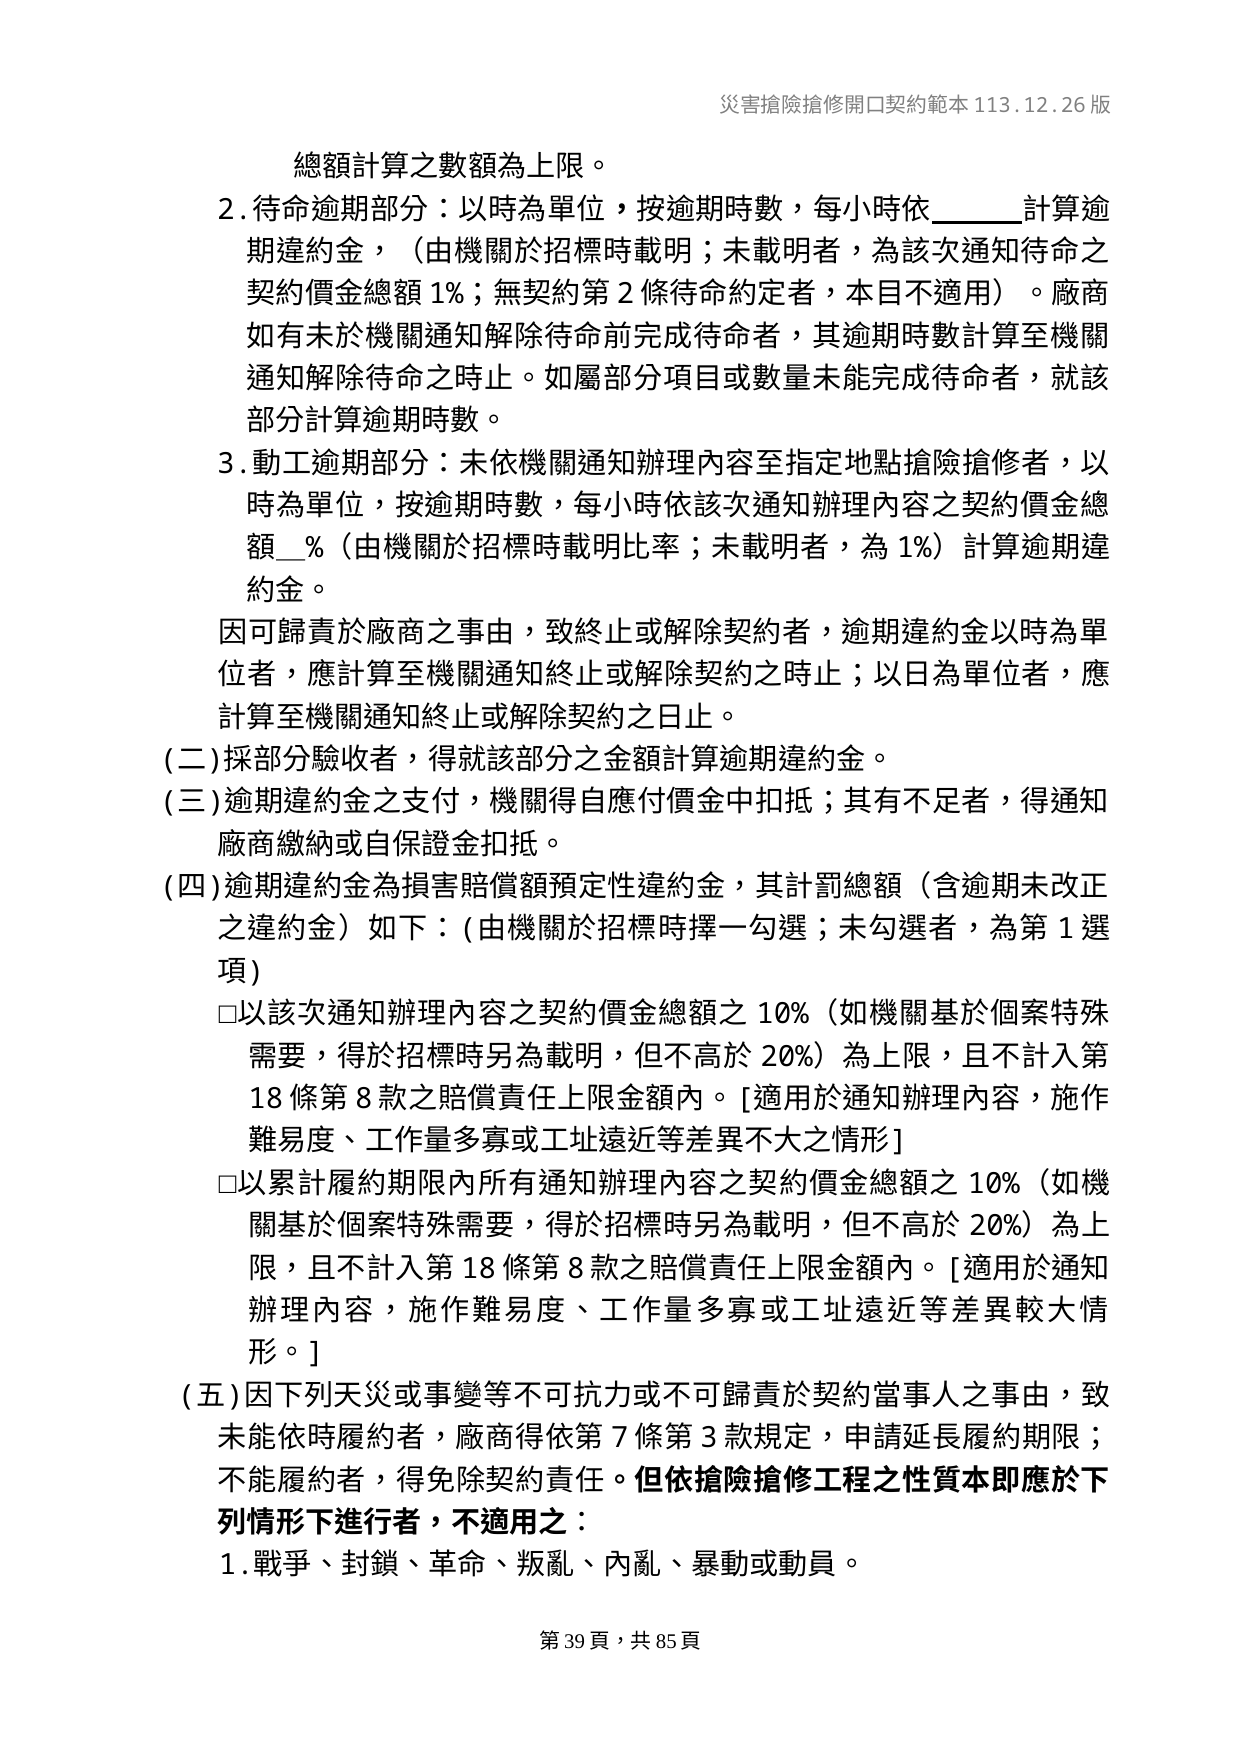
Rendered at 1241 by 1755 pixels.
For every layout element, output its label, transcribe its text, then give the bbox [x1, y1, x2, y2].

text 2.待命逾期部分：以時為單位，按逾期時數，每小時依 計算逾期違約金，（由機關於招標時載明；未載明者，為該次通知待命之契約價金總額1%；無契約第2條待命約定者，本目不適用）。廠商如有未於機關通知解除待命前完成待命者，其逾期時數計算至機關通知解除待命之時止。如屬部分項目或數量未能完成待命者，就該部分計算逾期時數。 [217, 185, 1110, 439]
text (五)因下列天災或事變等不可抗力或不可歸責於契約當事人之事由，致未能依時履約者，廠商得依第7條第3款規定，申請延長履約期限；不能履約者，得免除契約責任。但依搶險搶修工程之性質本即應於下列情形下進行者，不適用之： [159, 1371, 1110, 1541]
text 1.戰爭、封鎖、革命、叛亂、內亂、暴動或動員。 [218, 1541, 1110, 1583]
text 因可歸責於廠商之事由，致終止或解除契約者，逾期違約金以時為單位者，應計算至機關通知終止或解除契約之時止；以日為單位者，應計算至機關通知終止或解除契約之日止。 [217, 609, 1110, 736]
text □以累計履約期限內所有通知辦理內容之契約價金總額之10%（如機關基於個案特殊需要，得於招標時另為載明，但不高於20%）為上限，且不計入第18條第8款之賠償責任上限金額內。[適用於通知辦理內容，施作難易度、工作量多寡或工址遠近等差異較大情形。] [218, 1159, 1110, 1371]
text (三)逾期違約金之支付，機關得自應付價金中扣抵；其有不足者，得通知廠商繳納或自保證金扣抵。 [159, 778, 1110, 863]
text (四)逾期違約金為損害賠償額預定性違約金，其計罰總額（含逾期未改正之違約金）如下：(由機關於招標時擇一勾選；未勾選者，為第1選項) [159, 863, 1110, 990]
text (二)採部分驗收者，得就該部分之金額計算逾期違約金。 [159, 736, 1110, 778]
text (3)未完成履約/初驗或驗收有瑕疵之部分不影響其他已完成且無瑕疵部分之使用者（不以機關已有使用事實為限，亦即機關可得使用之狀態），按未完成履約/初驗或驗收有瑕疵部分之契約價金，每日依其＿％（由機關於招標時載明比率；未載明者，為3％）計算逾期違約金，其數額以每日依該次通知辦理內容之契約價金總額計算之數額為上限。 [247, 143, 1110, 185]
text □以該次通知辦理內容之契約價金總額之10%（如機關基於個案特殊需要，得於招標時另為載明，但不高於20%）為上限，且不計入第18條第8款之賠償責任上限金額內。[適用於通知辦理內容，施作難易度、工作量多寡或工址遠近等差異不大之情形] [218, 990, 1110, 1159]
text 3.動工逾期部分：未依機關通知辦理內容至指定地點搶險搶修者，以時為單位，按逾期時數，每小時依該次通知辦理內容之契約價金總額＿%（由機關於招標時載明比率；未載明者，為1%）計算逾期違約金。 [217, 439, 1110, 609]
